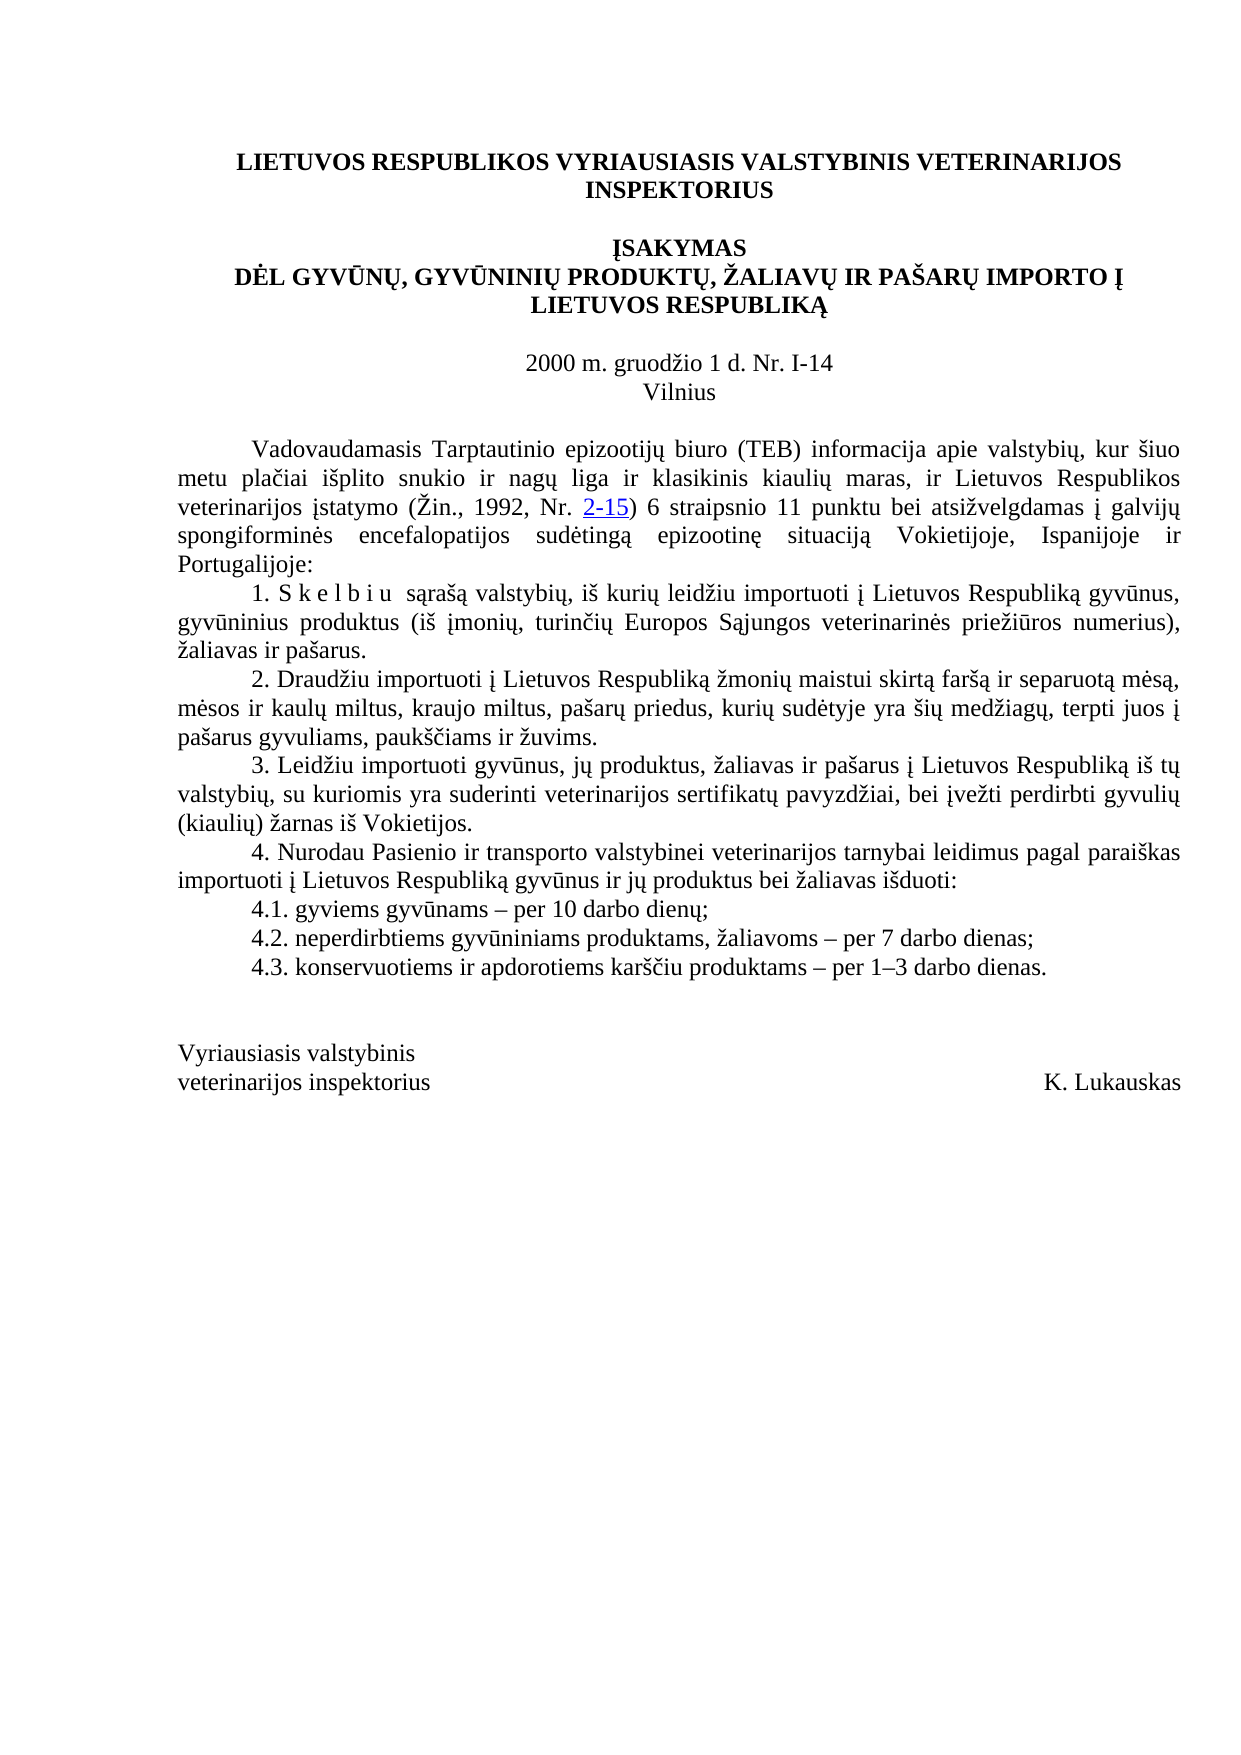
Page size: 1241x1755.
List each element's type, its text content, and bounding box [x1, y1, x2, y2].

text LIETUVOS RESPUBLIKOS VYRIAUSIASIS VALSTYBINIS VETERINARIJOS INSPEKTORIUS [177, 147, 1181, 204]
text 2. Draudžiu importuoti į Lietuvos Respubliką žmonių maistui skirtą faršą ir separuotą mėsą, mėsos ir kaulų miltus, kraujo miltus, pašarų priedus, kurių sudėtyje yra šių medžiagų, terpti juos į pašarus gyvuliams, paukščiams ir žuvims. [177, 664, 1181, 751]
text 3. Leidžiu importuoti gyvūnus, jų produktus, žaliavas ir pašarus į Lietuvos Respubliką iš tų valstybių, su kuriomis yra suderinti veterinarijos sertifikatų pavyzdžiai, bei įvežti perdirbti gyvulių (kiaulių) žarnas iš Vokietijos. [177, 751, 1181, 837]
text 4.2. neperdirbtiems gyvūniniams produktams, žaliavoms – per 7 darbo dienas; [177, 923, 1181, 952]
text ĮSAKYMAS [177, 233, 1181, 262]
text veterinarijos inspektorius K. Lukauskas [177, 1067, 1181, 1096]
text Vyriausiasis valstybinis [177, 1038, 1181, 1067]
text 4. Nurodau Pasienio ir transporto valstybinei veterinarijos tarnybai leidimus pagal paraiškas importuoti į Lietuvos Respubliką gyvūnus ir jų produktus bei žaliavas išduoti: [177, 837, 1181, 894]
text Vadovaudamasis Tarptautinio epizootijų biuro (TEB) informacija apie valstybių, kur šiuo metu plačiai išplito snukio ir nagų liga ir klasikinis kiaulių maras, ir Lietuvos Respublikos veterinarijos įstatymo (Žin., 1992, Nr. 2-15) 6 straipsnio 11 punktu bei atsižvelgdamas į galvijų spongiforminės encefalopatijos sudėtingą epizootinę situaciją Vokietijoje, Ispanijoje ir Portugalijoje: [177, 434, 1181, 578]
text DĖL GYVŪNŲ, GYVŪNINIŲ PRODUKTŲ, ŽALIAVŲ IR PAŠARŲ IMPORTO Į LIETUVOS RESPUBLIKĄ [177, 262, 1181, 319]
text 4.1. gyviems gyvūnams – per 10 darbo dienų; [177, 894, 1181, 923]
text 4.3. konservuotiems ir apdorotiems karščiu produktams – per 1–3 darbo dienas. [177, 952, 1181, 981]
text 1. Skelbiu sąrašą valstybių, iš kurių leidžiu importuoti į Lietuvos Respubliką gyvūnus, gyvūninius produktus (iš įmonių, turinčių Europos Sąjungos veterinarinės priežiūros numerius), žaliavas ir pašarus. [177, 578, 1181, 664]
text Vilnius [177, 377, 1181, 406]
text 2000 m. gruodžio 1 d. Nr. I-14 [177, 348, 1181, 377]
